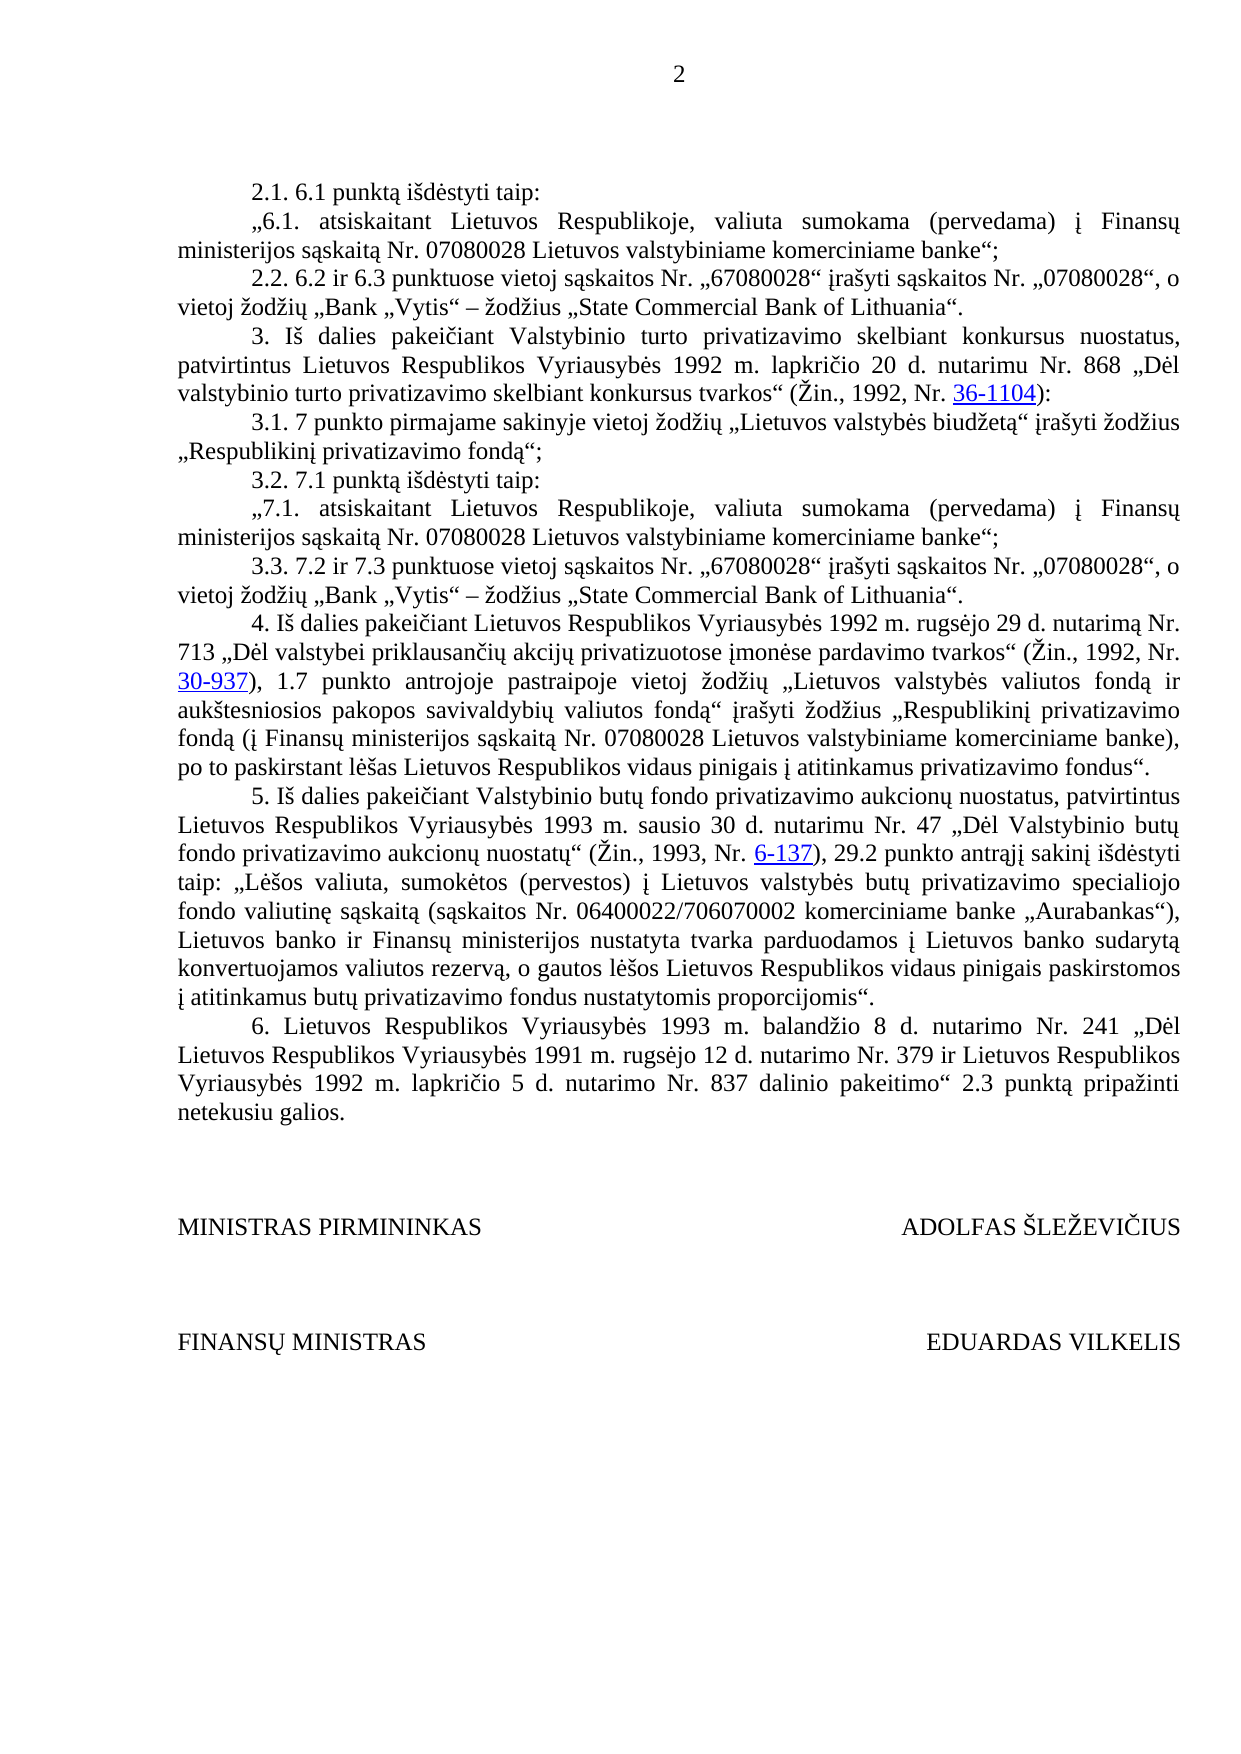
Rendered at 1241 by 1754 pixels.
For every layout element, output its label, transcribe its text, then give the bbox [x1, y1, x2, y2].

text 3. Iš dalies pakeičiant Valstybinio turto privatizavimo skelbiant konkursus nuostatus, patvirtintus Lietuvos Respublikos Vyriausybės 1992 m. lapkričio 20 d. nutarimu Nr. 868 „Dėl valstybinio turto privatizavimo skelbiant konkursus tvarkos“ (Žin., 1992, Nr. 36-1104): [177, 321, 1181, 407]
text 5. Iš dalies pakeičiant Valstybinio butų fondo privatizavimo aukcionų nuostatus, patvirtintus Lietuvos Respublikos Vyriausybės 1993 m. sausio 30 d. nutarimu Nr. 47 „Dėl Valstybinio butų fondo privatizavimo aukcionų nuostatų“ (Žin., 1993, Nr. 6-137), 29.2 punkto antrąjį sakinį išdėstyti taip: „Lėšos valiuta, sumokėtos (pervestos) į Lietuvos valstybės butų privatizavimo specialiojo fondo valiutinę sąskaitą (sąskaitos Nr. 06400022/706070002 komerciniame banke „Aurabankas“), Lietuvos banko ir Finansų ministerijos nustatyta tvarka parduodamos į Lietuvos banko sudarytą konvertuojamos valiutos rezervą, o gautos lėšos Lietuvos Respublikos vidaus pinigais paskirstomos į atitinkamus butų privatizavimo fondus nustatytomis proporcijomis“. [177, 781, 1181, 1011]
text 6. Lietuvos Respublikos Vyriausybės 1993 m. balandžio 8 d. nutarimo Nr. 241 „Dėl Lietuvos Respublikos Vyriausybės 1991 m. rugsėjo 12 d. nutarimo Nr. 379 ir Lietuvos Respublikos Vyriausybės 1992 m. lapkričio 5 d. nutarimo Nr. 837 dalinio pakeitimo“ 2.3 punktą pripažinti netekusiu galios. [177, 1011, 1181, 1126]
text 4. Iš dalies pakeičiant Lietuvos Respublikos Vyriausybės 1992 m. rugsėjo 29 d. nutarimą Nr. 713 „Dėl valstybei priklausančių akcijų privatizuotose įmonėse pardavimo tvarkos“ (Žin., 1992, Nr. 30-937), 1.7 punkto antrojoje pastraipoje vietoj žodžių „Lietuvos valstybės valiutos fondą ir aukštesniosios pakopos savivaldybių valiutos fondą“ įrašyti žodžius „Respublikinį privatizavimo fondą (į Finansų ministerijos sąskaitą Nr. 07080028 Lietuvos valstybiniame komerciniame banke), po to paskirstant lėšas Lietuvos Respublikos vidaus pinigais į atitinkamus privatizavimo fondus“. [177, 608, 1181, 781]
text 2.2. 6.2 ir 6.3 punktuose vietoj sąskaitos Nr. „67080028“ įrašyti sąskaitos Nr. „07080028“, o vietoj žodžių „Bank „Vytis“ – žodžius „State Commercial Bank of Lithuania“. [177, 263, 1181, 321]
text „7.1. atsiskaitant Lietuvos Respublikoje, valiuta sumokama (pervedama) į Finansų ministerijos sąskaitą Nr. 07080028 Lietuvos valstybiniame komerciniame banke“; [177, 493, 1181, 551]
text MINISTRAS PIRMININKAS ADOLFAS ŠLEŽEVIČIUS [177, 1212, 1181, 1241]
text FINANSŲ MINISTRAS EDUARDAS VILKELIS [177, 1327, 1181, 1356]
text 3.3. 7.2 ir 7.3 punktuose vietoj sąskaitos Nr. „67080028“ įrašyti sąskaitos Nr. „07080028“, o vietoj žodžių „Bank „Vytis“ – žodžius „State Commercial Bank of Lithuania“. [177, 551, 1181, 608]
text „6.1. atsiskaitant Lietuvos Respublikoje, valiuta sumokama (pervedama) į Finansų ministerijos sąskaitą Nr. 07080028 Lietuvos valstybiniame komerciniame banke“; [177, 206, 1181, 263]
text 2.1. 6.1 punktą išdėstyti taip: [177, 177, 1181, 206]
text 3.2. 7.1 punktą išdėstyti taip: [177, 465, 1181, 493]
text 3.1. 7 punkto pirmajame sakinyje vietoj žodžių „Lietuvos valstybės biudžetą“ įrašyti žodžius „Respublikinį privatizavimo fondą“; [177, 407, 1181, 465]
